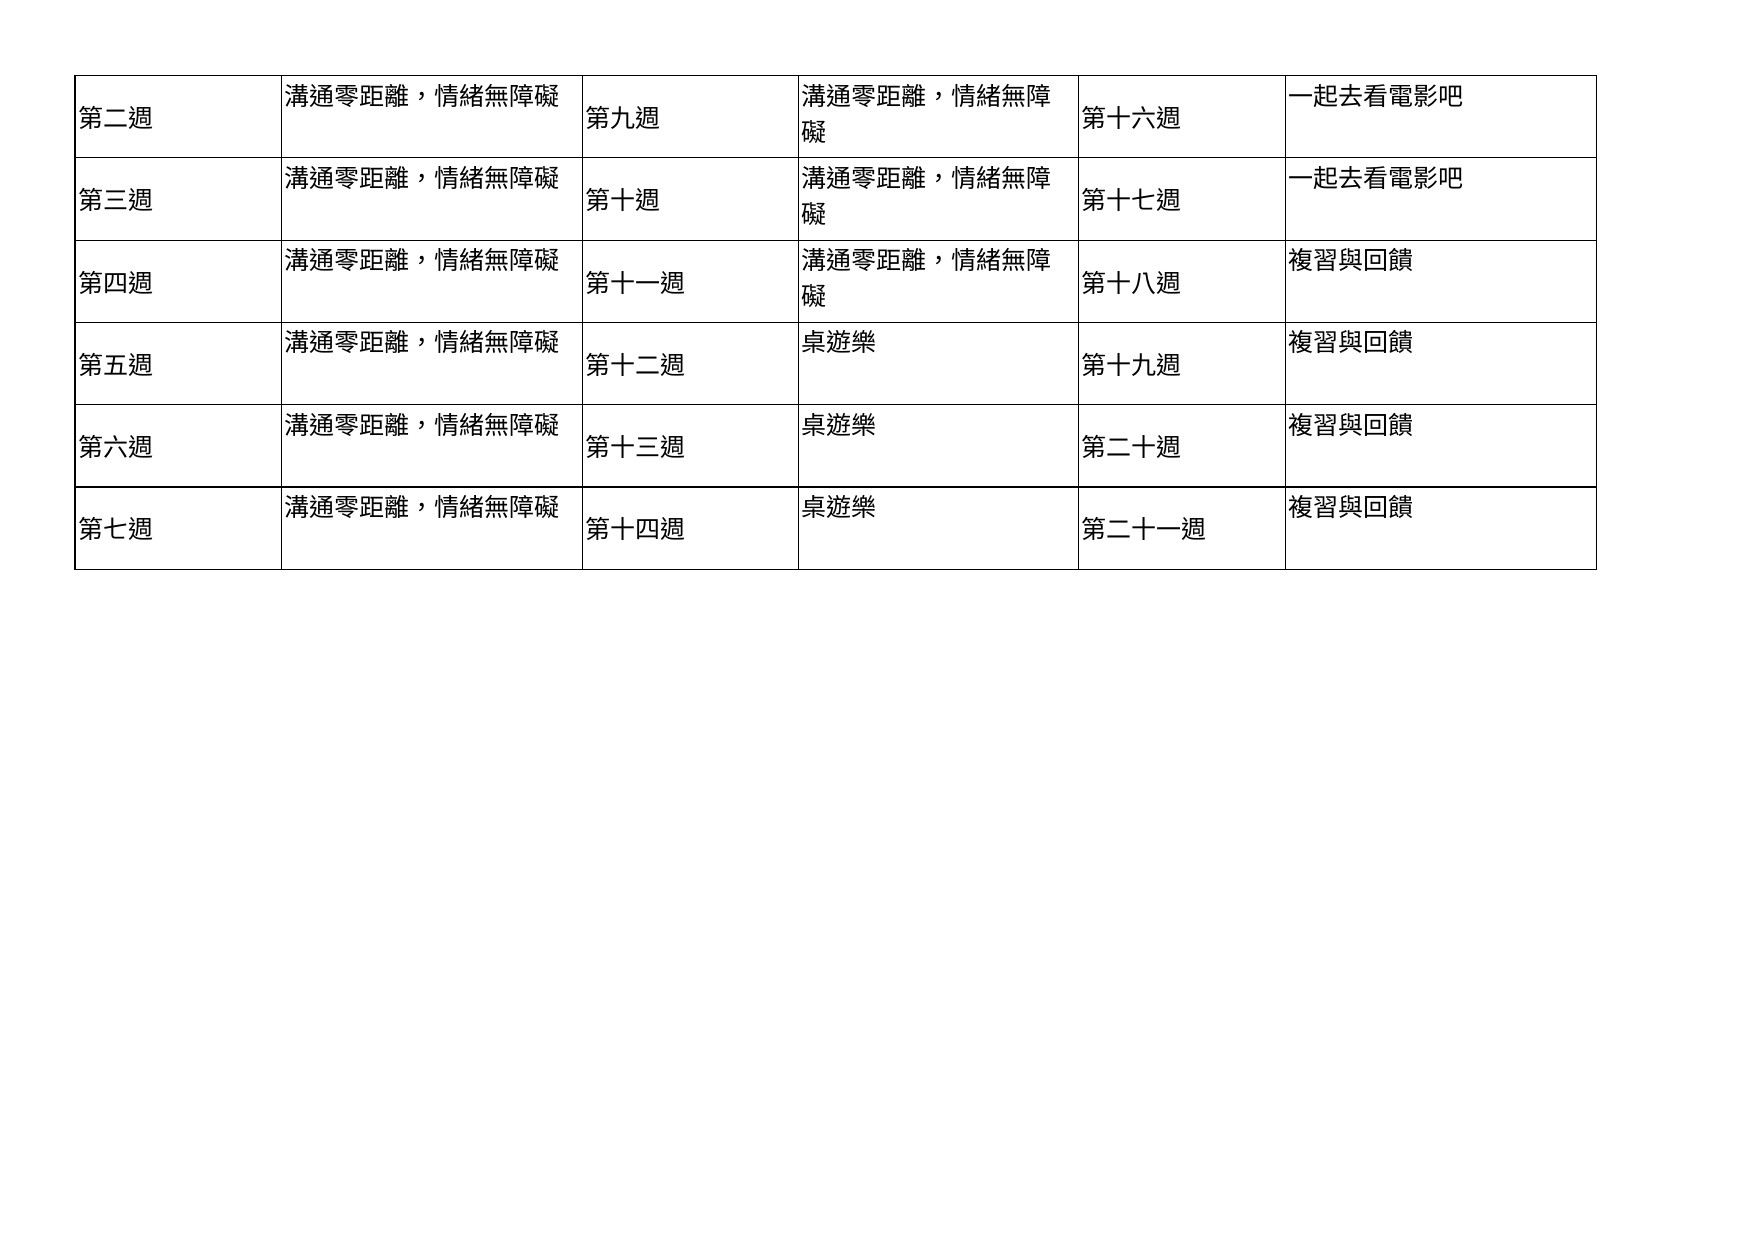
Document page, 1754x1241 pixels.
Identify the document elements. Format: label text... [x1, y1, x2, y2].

table_cell 第十一週 [583, 241, 798, 322]
table_cell 溝通零距離，情緒無障礙 [282, 323, 582, 404]
table_cell 溝通零距離，情緒無障礙 [282, 76, 582, 157]
table_cell 桌遊樂 [799, 488, 1078, 569]
table_cell 一起去看電影吧 [1286, 158, 1596, 239]
table_cell 第十三週 [583, 405, 798, 486]
table_cell 溝通零距離，情緒無障礙 [799, 241, 1078, 322]
table_cell 溝通零距離，情緒無障礙 [282, 488, 582, 569]
table_cell 第十週 [583, 158, 798, 239]
table_cell 溝通零距離，情緒無障礙 [799, 158, 1078, 239]
table_cell 複習與回饋 [1286, 241, 1596, 322]
table_cell 第二十一週 [1079, 488, 1285, 569]
table_cell 一起去看電影吧 [1286, 76, 1596, 157]
table_cell 複習與回饋 [1286, 405, 1596, 486]
table_cell 第十九週 [1079, 323, 1285, 404]
table_cell 第十二週 [583, 323, 798, 404]
table_cell 桌遊樂 [799, 405, 1078, 486]
table_cell 第十六週 [1079, 76, 1285, 157]
table_cell 第三週 [76, 158, 281, 239]
table_cell 第七週 [76, 488, 281, 569]
table_cell 溝通零距離，情緒無障礙 [799, 76, 1078, 157]
table_cell 第五週 [76, 323, 281, 404]
table_cell 溝通零距離，情緒無障礙 [282, 241, 582, 322]
table_cell 第九週 [583, 76, 798, 157]
table_cell 桌遊樂 [799, 323, 1078, 404]
table_cell 溝通零距離，情緒無障礙 [282, 158, 582, 239]
table_cell 複習與回饋 [1286, 323, 1596, 404]
table_cell 第二週 [76, 76, 281, 157]
table_cell 溝通零距離，情緒無障礙 [282, 405, 582, 486]
table_cell 第二十週 [1079, 405, 1285, 486]
table_cell 第四週 [76, 241, 281, 322]
table_cell 第十七週 [1079, 158, 1285, 239]
table_cell 複習與回饋 [1286, 488, 1596, 569]
table_cell 第六週 [76, 405, 281, 486]
table_cell 第十四週 [583, 488, 798, 569]
table_cell 第十八週 [1079, 241, 1285, 322]
